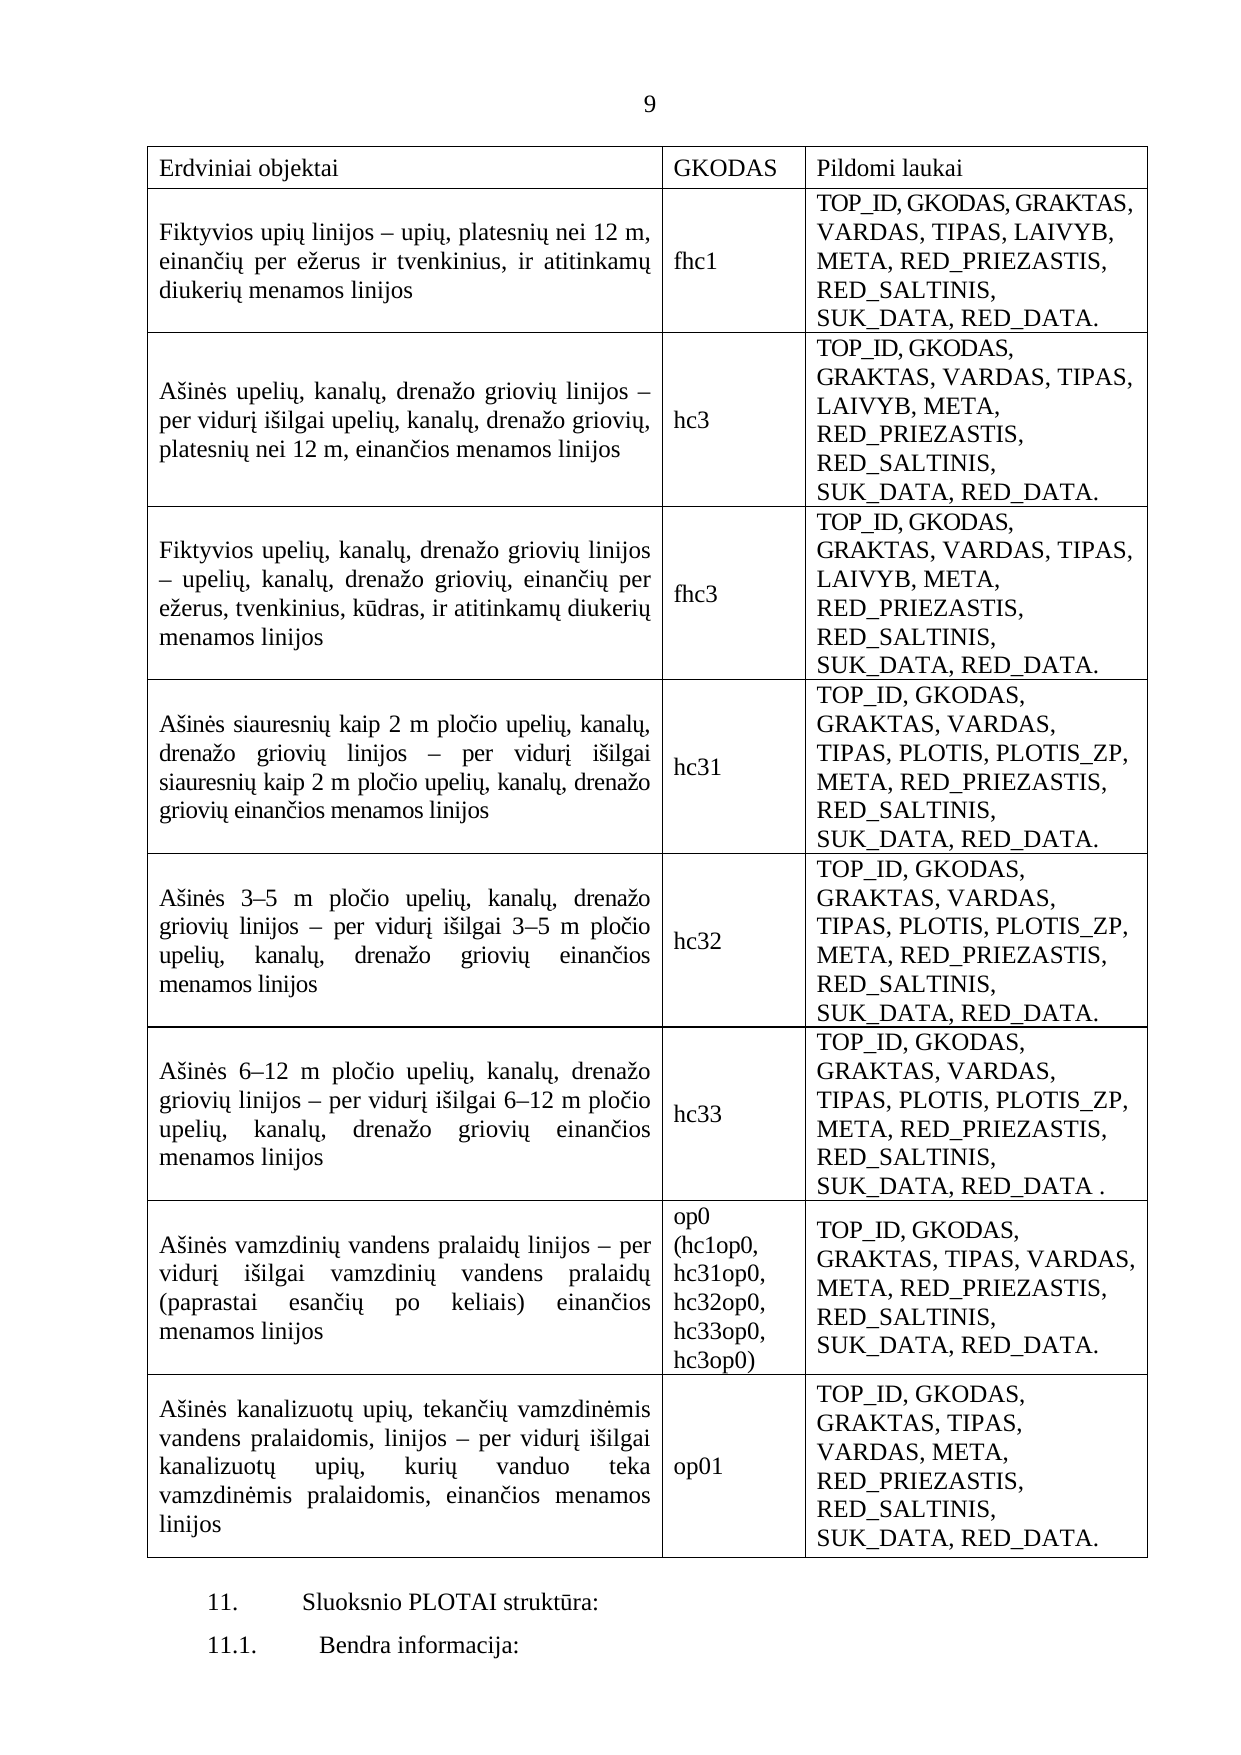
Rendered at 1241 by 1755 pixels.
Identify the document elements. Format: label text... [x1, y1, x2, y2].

table_cell TOP_ID, GKODAS, GRAKTAS, VARDAS, TIPAS, PLOTIS, PLOTIS_ZP, META, RED_PRIEZASTIS, RED_SALTINIS, SUK_DATA, RED_DATA . [806, 1028, 1147, 1200]
table_cell Fiktyvios upelių, kanalų, drenažo griovių linijos – upelių, kanalų, drenažo griovių, einančių per ežerus, tvenkinius, kūdras, ir atitinkamų diukerių menamos linijos [148, 507, 662, 679]
table_cell TOP_ID, GKODAS, GRAKTAS, VARDAS, TIPAS, LAIVYB, META, RED_PRIEZASTIS, RED_SALTINIS, SUK_DATA, RED_DATA. [806, 507, 1147, 679]
table_header Erdviniai objektai [148, 147, 662, 187]
table_cell Ašinės upelių, kanalų, drenažo griovių linijos – per vidurį išilgai upelių, kanalų, drenažo griovių, platesnių nei 12 m, einančios menamos linijos [148, 333, 662, 506]
table_cell hc31 [663, 680, 805, 853]
table_cell TOP_ID, GKODAS, GRAKTAS, VARDAS, TIPAS, LAIVYB, META, RED_PRIEZASTIS, RED_SALTINIS, SUK_DATA, RED_DATA. [806, 333, 1147, 506]
subtitle 11. Sluoksnio PLOTAI struktūra: [207, 1587, 1152, 1616]
table_header GKODAS [663, 147, 805, 187]
table_cell Ašinės vamzdinių vandens pralaidų linijos – per vidurį išilgai vamzdinių vandens pralaidų (paprastai esančių po keliais) einančios menamos linijos [148, 1201, 662, 1373]
table_cell hc32 [663, 854, 805, 1026]
table_cell Fiktyvios upių linijos – upių, platesnių nei 12 m, einančių per ežerus ir tvenkinius, ir atitinkamų diukerių menamos linijos [148, 189, 662, 332]
table_cell TOP_ID, GKODAS, GRAKTAS, VARDAS, TIPAS, PLOTIS, PLOTIS_ZP, META, RED_PRIEZASTIS, RED_SALTINIS, SUK_DATA, RED_DATA. [806, 680, 1147, 853]
table_cell TOP_ID, GKODAS, GRAKTAS, VARDAS, TIPAS, PLOTIS, PLOTIS_ZP, META, RED_PRIEZASTIS, RED_SALTINIS, SUK_DATA, RED_DATA. [806, 854, 1147, 1026]
text 11.1. Bendra informacija: [207, 1630, 1152, 1659]
table_header Pildomi laukai [806, 147, 1147, 187]
table_cell Ašinės 3–5 m pločio upelių, kanalų, drenažo griovių linijos – per vidurį išilgai 3–5 m pločio upelių, kanalų, drenažo griovių einančios menamos linijos [148, 854, 662, 1026]
table_cell TOP_ID, GKODAS, GRAKTAS, VARDAS, TIPAS, LAIVYB, META, RED_PRIEZASTIS, RED_SALTINIS, SUK_DATA, RED_DATA. [806, 189, 1147, 332]
table_cell TOP_ID, GKODAS, GRAKTAS, TIPAS, VARDAS, META, RED_PRIEZASTIS, RED_SALTINIS, SUK_DATA, RED_DATA. [806, 1201, 1147, 1373]
table_cell TOP_ID, GKODAS, GRAKTAS, TIPAS, VARDAS, META, RED_PRIEZASTIS, RED_SALTINIS, SUK_DATA, RED_DATA. [806, 1375, 1147, 1557]
table_cell hc33 [663, 1028, 805, 1200]
table_cell Ašinės 6–12 m pločio upelių, kanalų, drenažo griovių linijos – per vidurį išilgai 6–12 m pločio upelių, kanalų, drenažo griovių einančios menamos linijos [148, 1028, 662, 1200]
table_cell op01 [663, 1375, 805, 1557]
table_cell Ašinės siauresnių kaip 2 m pločio upelių, kanalų, drenažo griovių linijos – per vidurį išilgai siauresnių kaip 2 m pločio upelių, kanalų, drenažo griovių einančios menamos linijos [148, 680, 662, 853]
table_cell fhc1 [663, 189, 805, 332]
table_cell hc3 [663, 333, 805, 506]
table_cell Ašinės kanalizuotų upių, tekančių vamzdinėmis vandens pralaidomis, linijos – per vidurį išilgai kanalizuotų upių, kurių vanduo teka vamzdinėmis pralaidomis, einančios menamos linijos [148, 1375, 662, 1557]
table_cell fhc3 [663, 507, 805, 679]
table_cell op0 (hc1op0, hc31op0, hc32op0, hc33op0, hc3op0) [663, 1201, 805, 1373]
